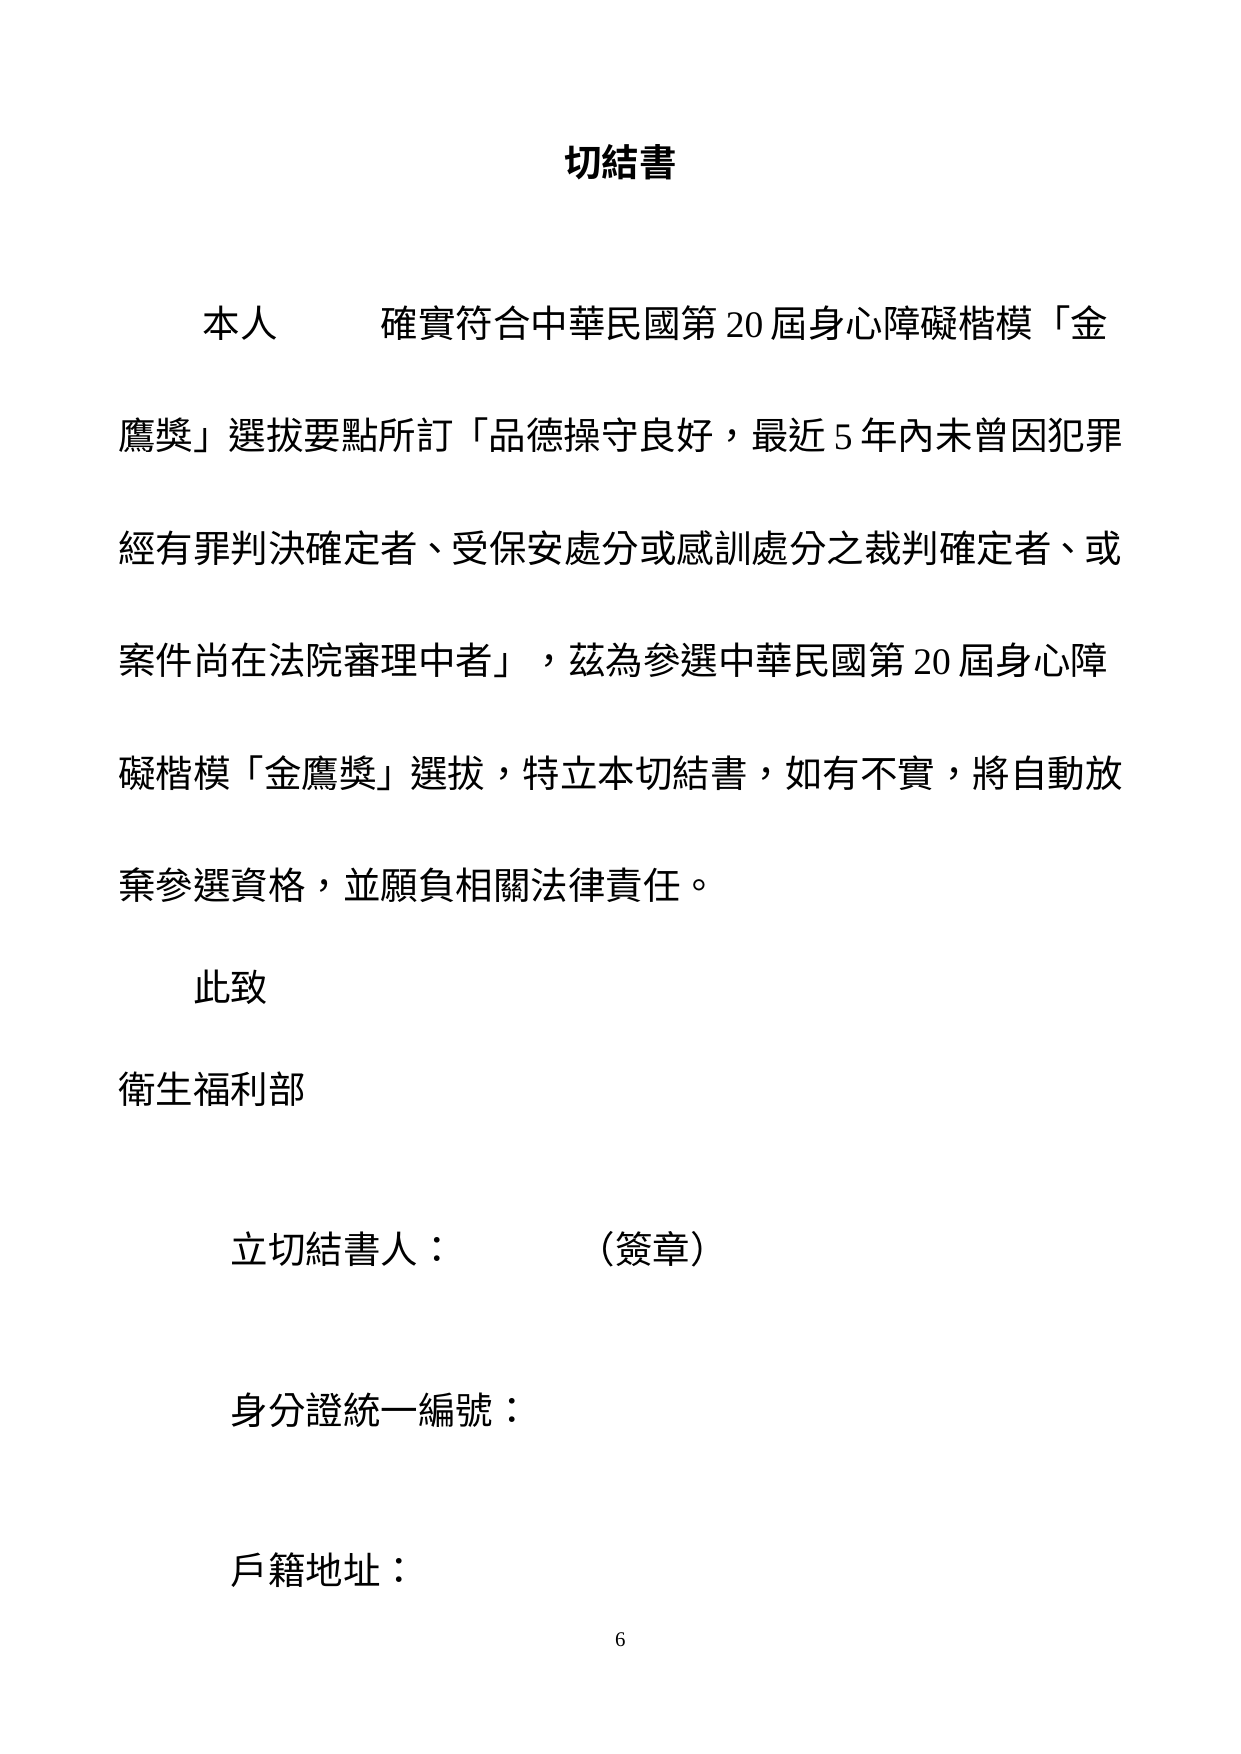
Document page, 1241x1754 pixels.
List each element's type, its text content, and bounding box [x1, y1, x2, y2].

text 衛生福利部 [118, 1050, 1122, 1125]
text 立切結書人： （簽章） [118, 1210, 1122, 1285]
text 本人 確實符合中華民國第20屆身心障礙楷模「金鷹獎」選拔要點所訂「品德操守良好，最近5年內未曾因犯罪經有罪判決確定者、受保安處分或感訓處分之裁判確定者、或案件尚在法院審理中者」，茲為參選中華民國第20屆身心障礙楷模「金鷹獎」選拔，特立本切結書，如有不實，將自動放棄參選資格，並願負相關法律責任。 [118, 283, 1122, 921]
text 此致 [118, 948, 1122, 1023]
text 戶籍地址： [118, 1531, 1122, 1606]
text 切結書 [118, 123, 1122, 198]
text 身分證統一編號： [118, 1370, 1122, 1445]
